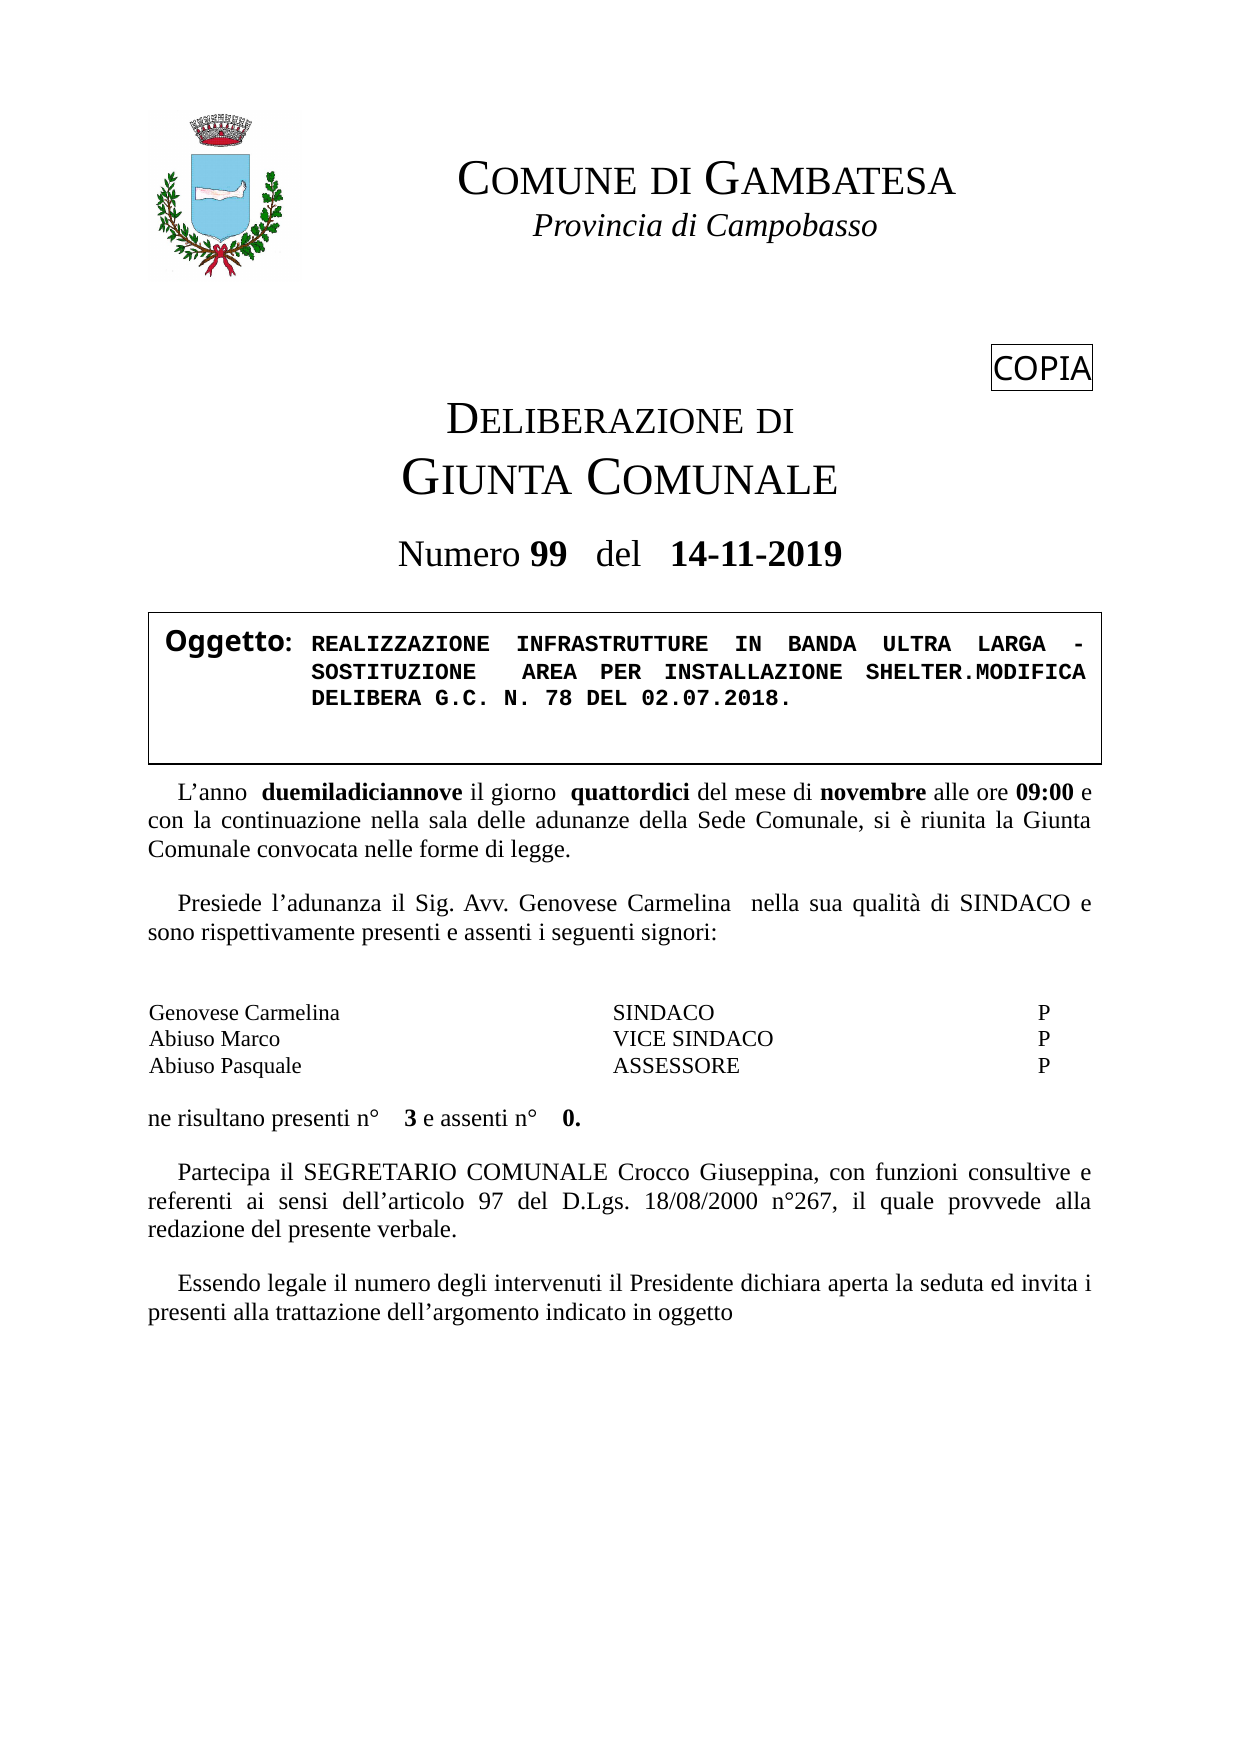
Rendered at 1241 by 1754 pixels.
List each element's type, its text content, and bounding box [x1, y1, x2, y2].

text Presiede l’adunanza il Sig. Avv. Genovese Carmelina nella sua qualità di SINDACO e sono rispettivamente presenti e assenti i seguenti signori: [148, 888, 1092, 945]
text Essendo legale il numero degli intervenuti il Presidente dichiara aperta la seduta ed invita i presenti alla trattazione dell’argomento indicato in oggetto [148, 1268, 1092, 1326]
table_header Genovese Carmelina [141, 999, 605, 1026]
text [149, 613, 1101, 763]
text Provincia di Campobasso [303, 205, 1092, 243]
text ne risultano presenti n° 3 e assenti n° 0. [148, 1103, 1092, 1132]
text COPIA [148, 343, 1092, 391]
table_header P [989, 999, 1099, 1026]
text L’anno duemiladiciannove il giorno quattordici del mese di novembre alle ore 09:00 e con la continuazione nella sala delle adunanze della Sede Comunale, si è riunita la Giunta Comunale convocata nelle forme di legge. [148, 765, 1092, 863]
table_header SINDACO [605, 999, 989, 1026]
table_cell Abiuso Marco [141, 1026, 605, 1052]
text Partecipa il SEGRETARIO COMUNALE Crocco Giuseppina, con funzioni consultive e referenti ai sensi dell’articolo 97 del D.Lgs. 18/08/2000 n°267, il quale provvede alla redazione del presente verbale. [148, 1157, 1092, 1243]
table_cell P [989, 1026, 1099, 1052]
picture [147, 110, 303, 282]
table_cell ASSESSORE [605, 1052, 989, 1078]
table_cell P [989, 1052, 1099, 1078]
text Deliberazione di [148, 391, 1092, 444]
text Numero 99 del 14-11-2019 [148, 531, 1092, 574]
text Oggetto: REALIZZAZIONE INFRASTRUTTURE IN BANDA ULTRA LARGA - SOSTITUZIONE AREA PER INSTALLAZIONE SHELTER.MODIFICA DELIBERA G.C. N. 78 DEL 02.07.2018. [164, 621, 1086, 712]
table_cell Abiuso Pasquale [141, 1052, 605, 1078]
text Comune di Gambatesa [303, 148, 1092, 205]
table_cell VICE SINDACO [605, 1026, 989, 1052]
text Giunta Comunale [148, 444, 1092, 506]
